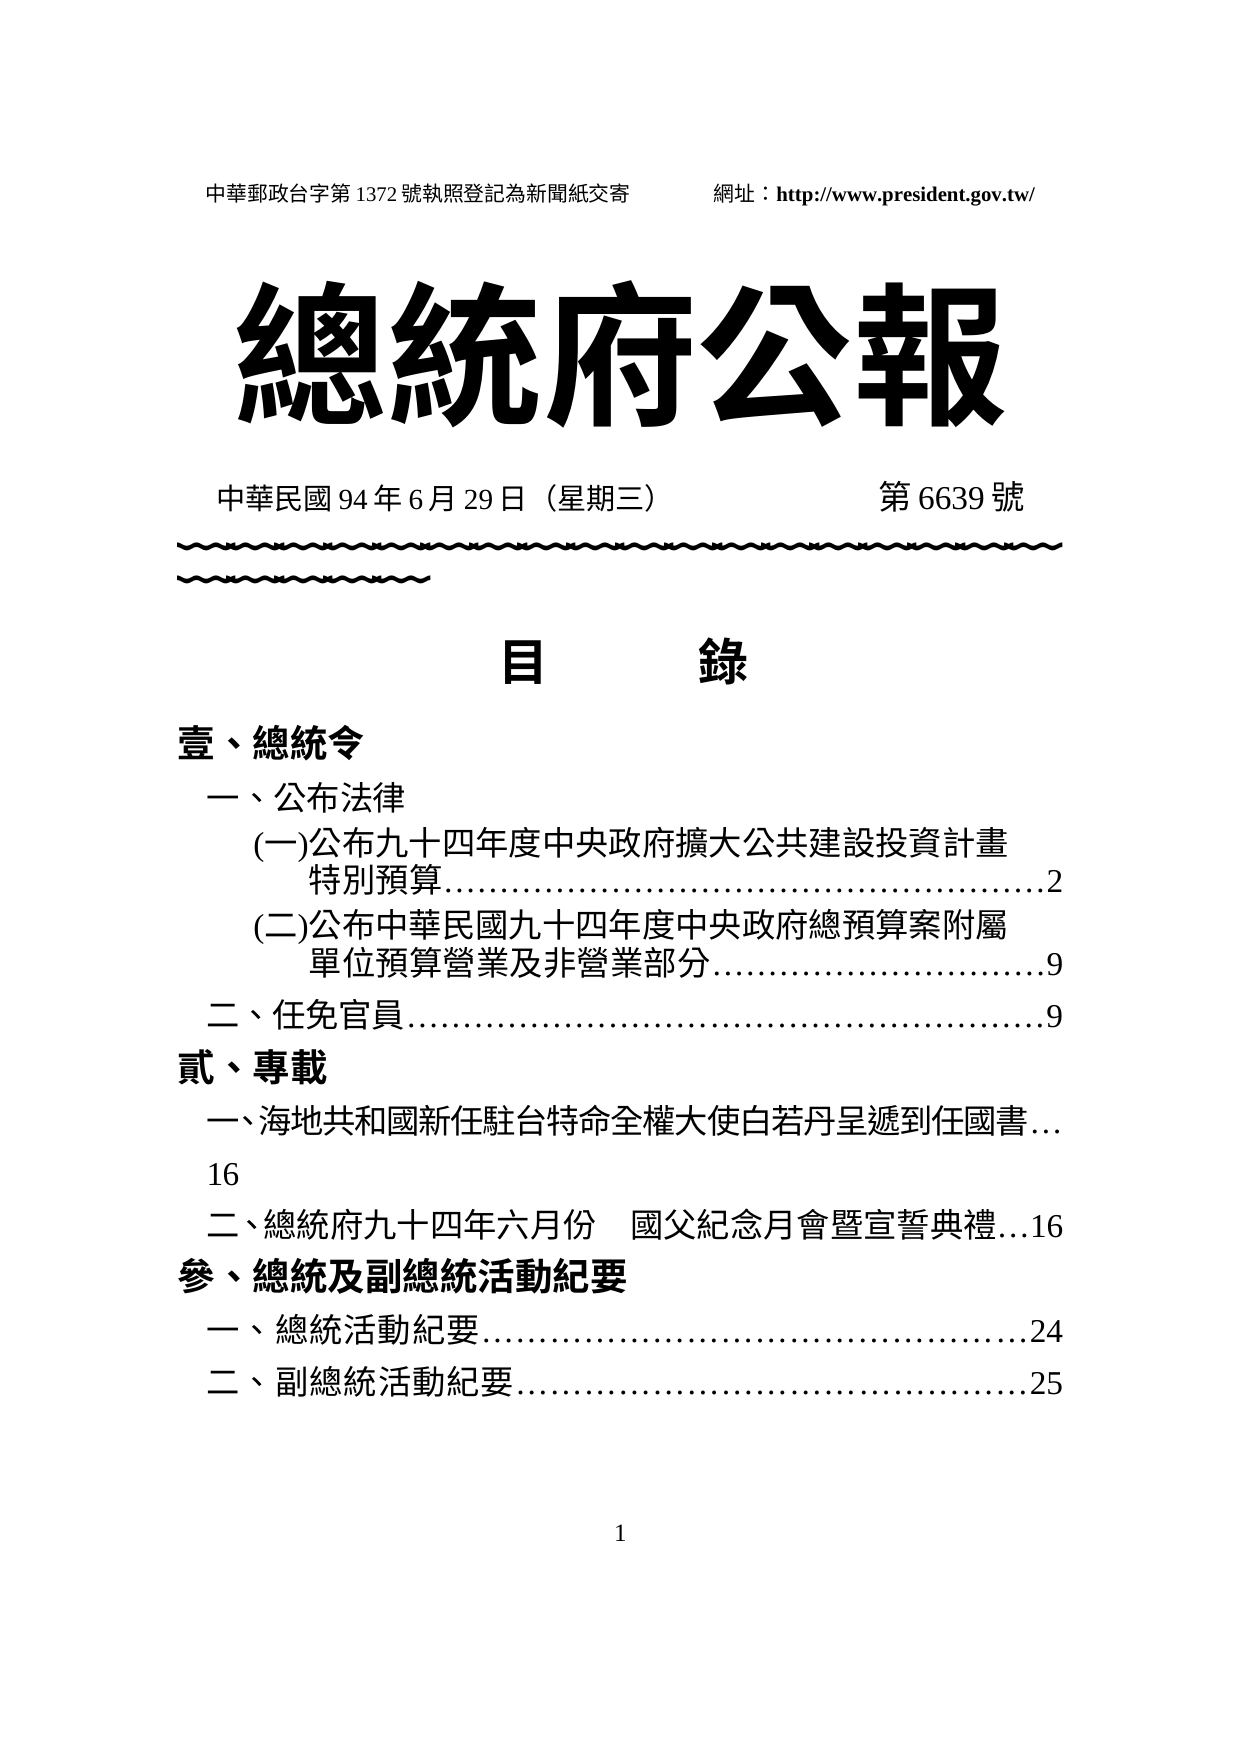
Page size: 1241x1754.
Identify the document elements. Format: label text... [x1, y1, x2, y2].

text 壹、總統令 [177, 716, 1063, 768]
text (一)公布九十四年度中央政府擴大公共建設投資計畫 [253, 825, 1063, 863]
text 單位預算營業及非營業部分…………………………9 [308, 945, 1063, 983]
text 二、總統府九十四年六月份 國父紀念月會暨宣誓典禮…16 [206, 1196, 1063, 1248]
text 二、任免官員…………………………………………………9 [206, 985, 1063, 1037]
text 特別預算………………………………………………2 [308, 863, 1063, 900]
text 一、公布法律 [206, 768, 1063, 820]
text 目 錄 [498, 639, 1063, 691]
text 二、副總統活動紀要………………………………………25 [206, 1352, 1063, 1404]
text 一、總統活動紀要…………………………………………24 [206, 1300, 1063, 1352]
text 參、總統及副總統活動紀要 [177, 1248, 1063, 1300]
text 一、海地共和國新任駐台特命全權大使白若丹呈遞到任國書…16 [206, 1092, 1063, 1196]
text 貳、專載 [177, 1040, 1063, 1092]
text (二)公布中華民國九十四年度中央政府總預算案附屬 [253, 908, 1063, 945]
